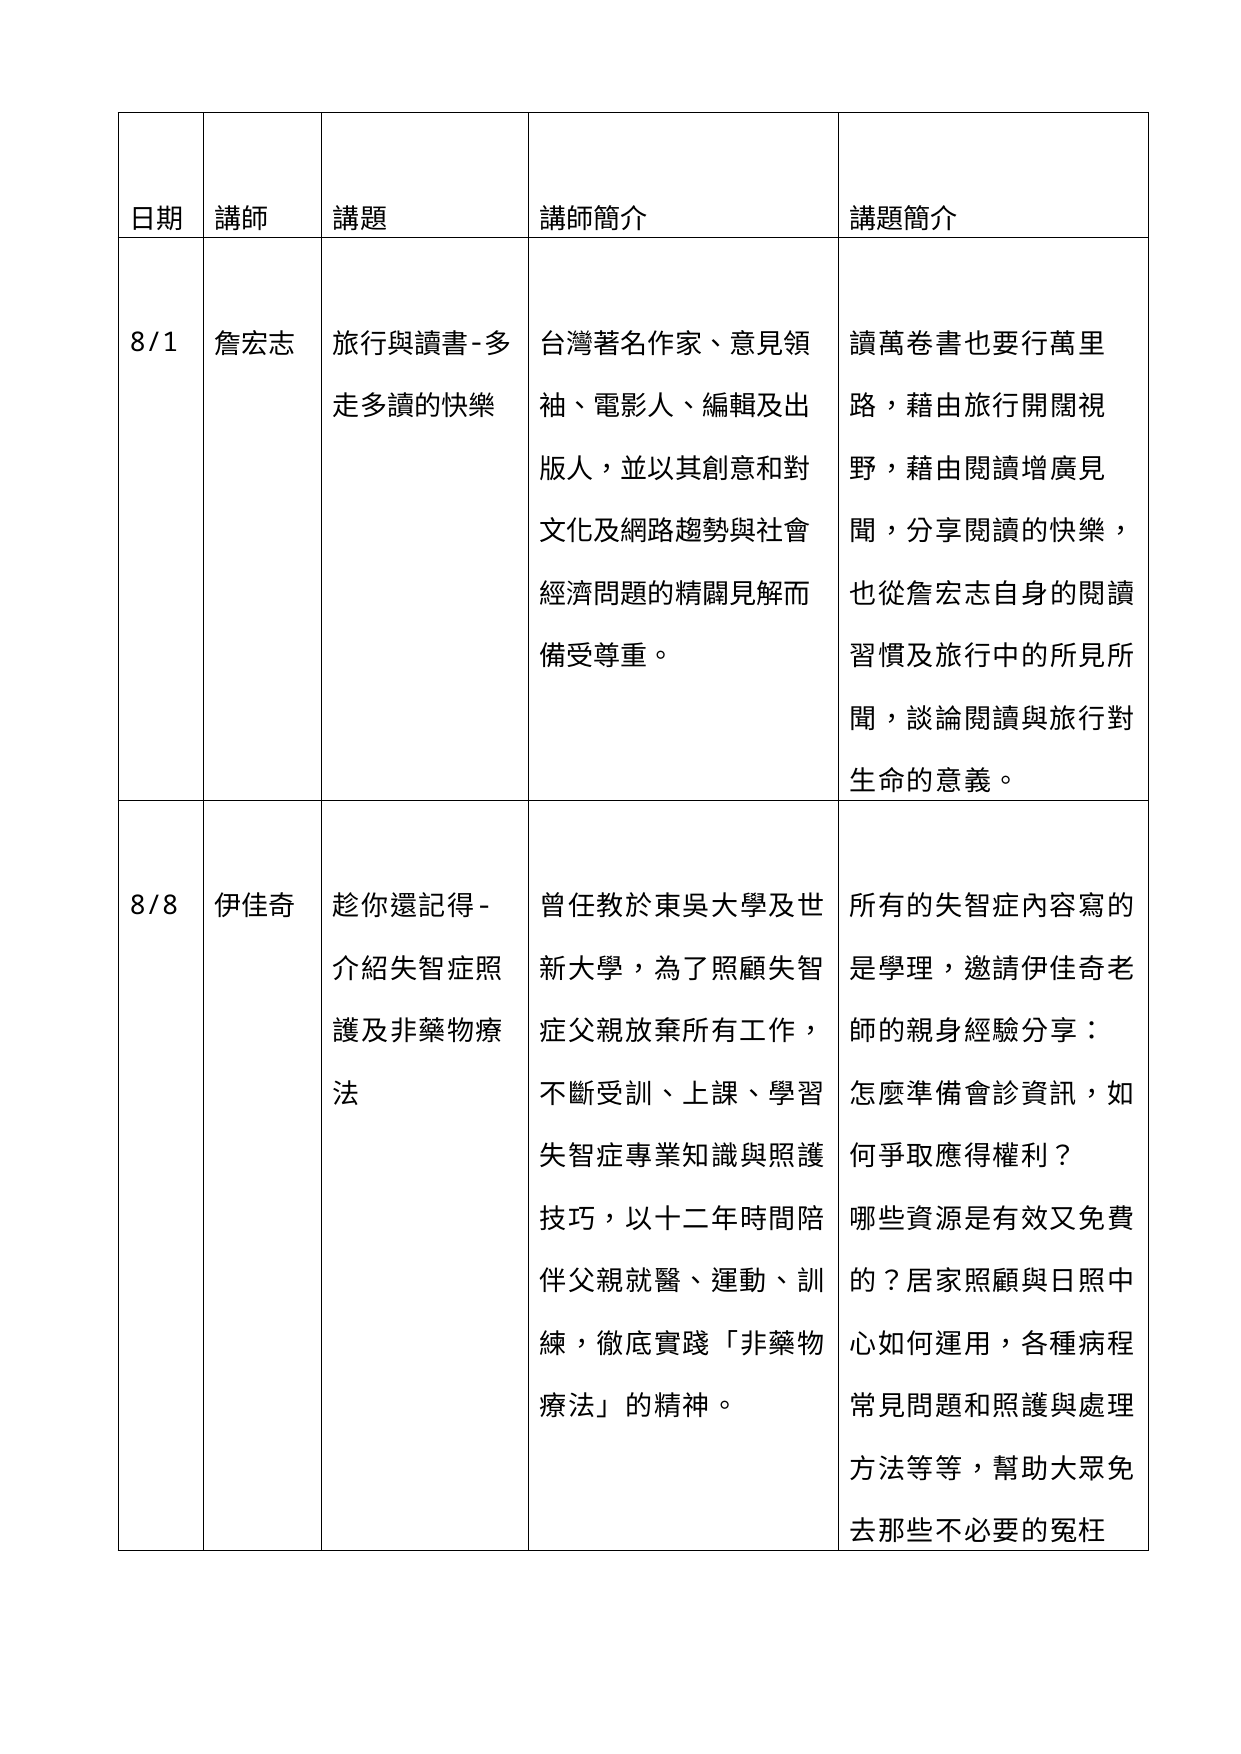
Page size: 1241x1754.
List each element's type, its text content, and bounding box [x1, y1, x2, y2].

table_cell 伊佳奇 [204, 801, 321, 1550]
table_cell 趁你還記得-介紹失智症照護及非藥物療法 [322, 801, 528, 1550]
table_cell 所有的失智症內容寫的是學理，邀請伊佳奇老師的親身經驗分享： 怎麼準備會診資訊，如何爭取應得權利？ 哪些資源是有效又免費的？居家照顧與日照中心如何運用，各種病程常見問題和照護與處理方法等等，幫助大眾免去那些不必要的冤枉 [839, 801, 1148, 1550]
table_cell 曾任教於東吳大學及世新大學，為了照顧失智症父親放棄所有工作，不斷受訓、上課、學習失智症專業知識與照護技巧，以十二年時間陪伴父親就醫、運動、訓練，徹底實踐「非藥物療法」的精神。 [529, 801, 838, 1550]
table_cell 讀萬卷書也要行萬里路，藉由旅行開闊視野，藉由閱讀增廣見聞，分享閱讀的快樂，也從詹宏志自身的閱讀習慣及旅行中的所見所聞，談論閱讀與旅行對生命的意義。 [839, 238, 1148, 800]
table_cell 台灣著名作家、意見領袖、電影人、編輯及出版人，並以其創意和對文化及網路趨勢與社會經濟問題的精闢見解而備受尊重。 [529, 238, 838, 800]
table_cell 旅行與讀書-多走多讀的快樂 [322, 238, 528, 800]
table_header 講師 [204, 113, 321, 237]
table_header 講題簡介 [839, 113, 1148, 237]
table_cell 8/1 [119, 238, 203, 800]
table_cell 詹宏志 [204, 238, 321, 800]
table_header 講師簡介 [529, 113, 838, 237]
table_header 日期 [119, 113, 203, 237]
table_cell 8/8 [119, 801, 203, 1550]
table_header 講題 [322, 113, 528, 237]
